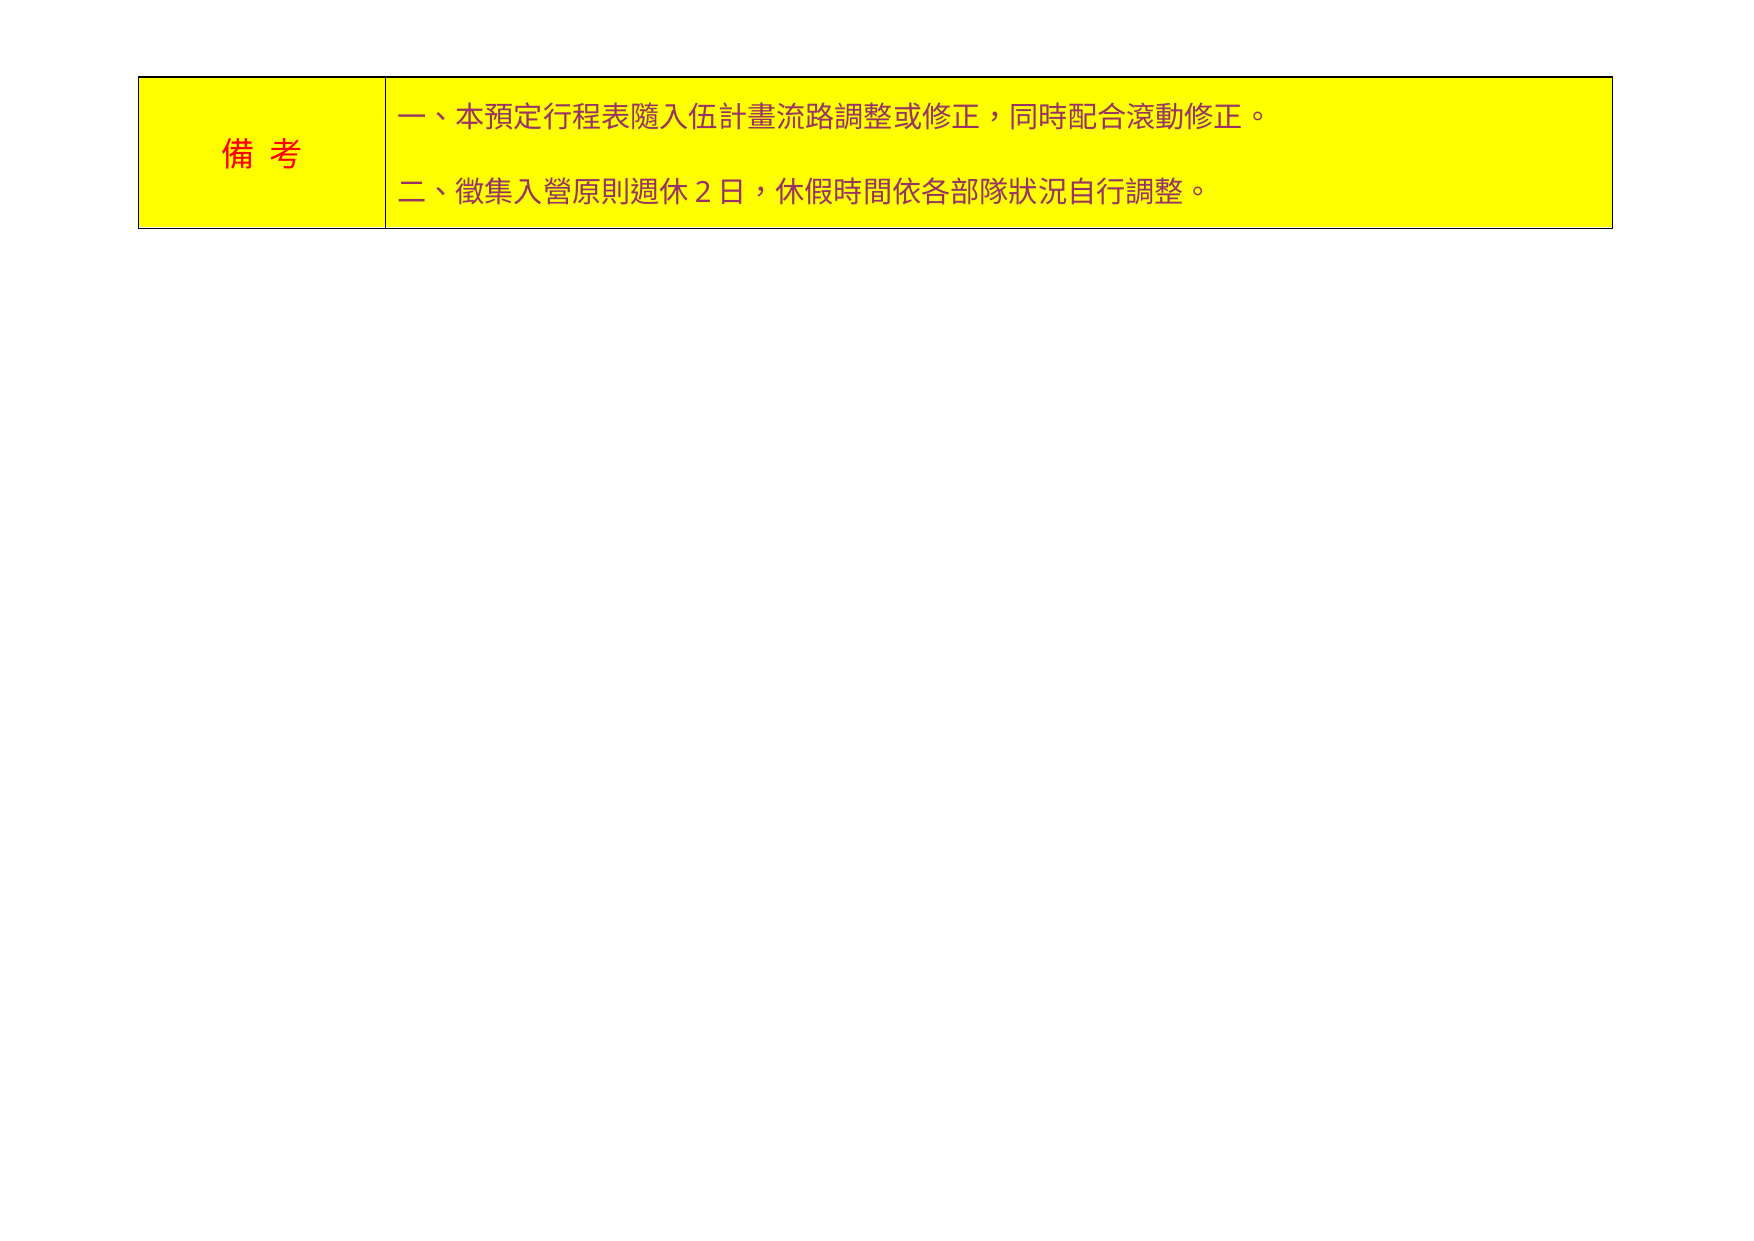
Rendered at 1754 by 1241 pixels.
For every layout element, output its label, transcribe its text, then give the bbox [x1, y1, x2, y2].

table_cell 一、本預定行程表隨入伍計畫流路調整或修正，同時配合滾動修正。 二、徵集入營原則週休2日，休假時間依各部隊狀況自行調整。 [386, 78, 1612, 227]
table_cell 備 考 [139, 78, 385, 227]
